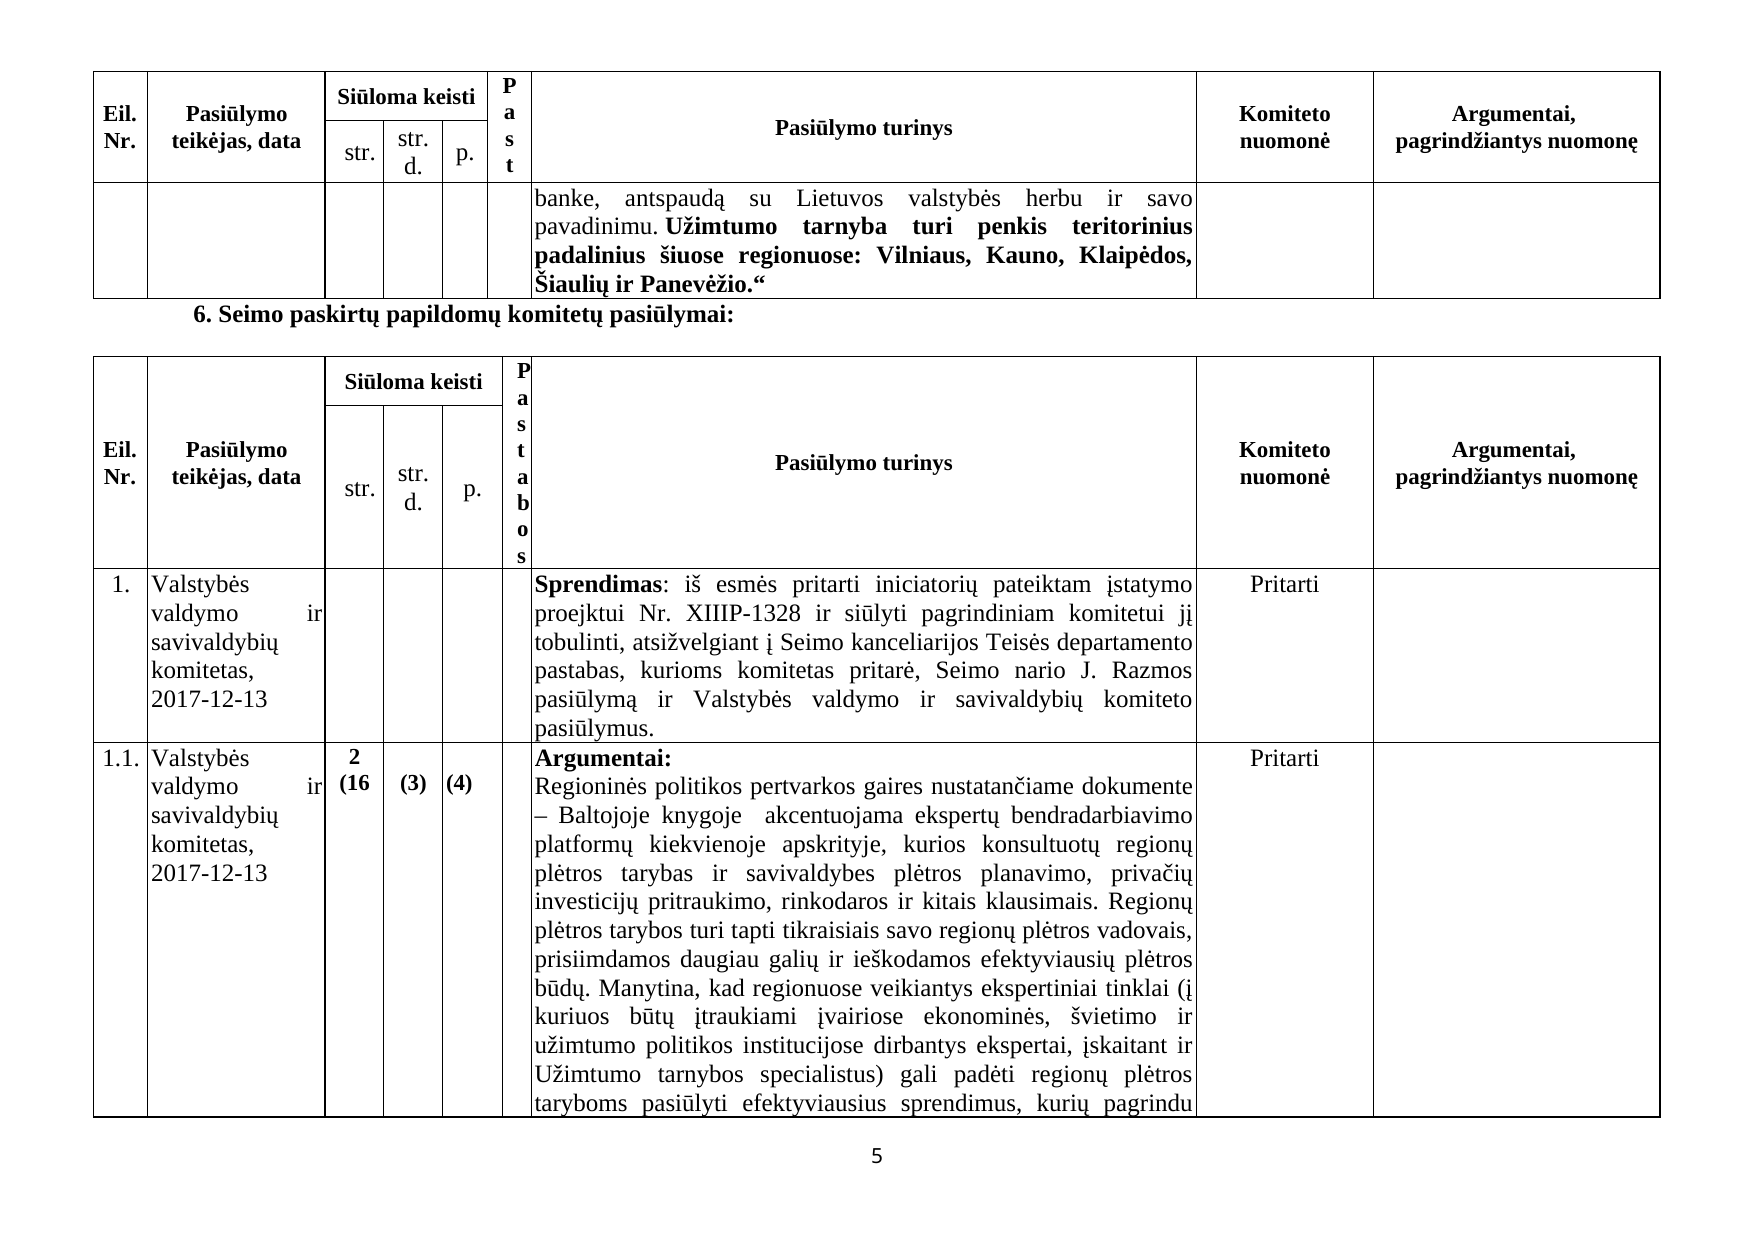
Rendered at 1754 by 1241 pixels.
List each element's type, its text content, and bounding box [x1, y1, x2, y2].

table_header Pastabos [503, 357, 531, 568]
table_cell [326, 569, 383, 742]
table_cell str. d. [384, 121, 442, 182]
table_header Komiteto nuomonė [1197, 72, 1373, 182]
table_cell str. d. [384, 406, 442, 568]
table_cell p. [443, 406, 502, 568]
table_cell [384, 183, 442, 298]
table_header Pasiūlymo teikėjas, data [148, 357, 324, 568]
table_cell Pritarti [1197, 569, 1373, 742]
table_header Pasiūlymo turinys [532, 357, 1196, 568]
table_cell [1374, 569, 1659, 742]
table_cell [1374, 743, 1659, 1116]
table_cell (4) [443, 743, 502, 1116]
table_cell [148, 183, 324, 298]
table_cell [488, 183, 531, 298]
text 6. Seimo paskirtų papildomų komitetų pasiūlymai: [118, 299, 1635, 327]
table_cell (3) [384, 743, 442, 1116]
table_cell Valstybės valdymo ir savivaldybių komitetas, 2017-12-13 [148, 743, 324, 1116]
table_cell [443, 569, 502, 742]
table_header Siūloma keisti [326, 357, 502, 405]
table_cell Valstybės valdymo ir savivaldybių komitetas, 2017-12-13 [148, 569, 324, 742]
table_header Argumentai, pagrindžiantys nuomonę [1374, 357, 1659, 568]
table_cell [94, 183, 147, 298]
table_cell 2 (16 [326, 743, 383, 1116]
table_cell [503, 569, 531, 742]
table_header Siūloma keisti [326, 72, 487, 120]
table_cell str. [326, 121, 383, 182]
table_cell Sprendimas: iš esmės pritarti iniciatorių pateiktam įstatymo proejktui Nr. XIIIP-1328 ir siūlyti pagrindiniam komitetui jį tobulinti, atsižvelgiant į Seimo kanceliarijos Teisės departamento pastabas, kurioms komitetas pritarė, Seimo nario J. Razmos pasiūlymą ir Valstybės valdymo ir savivaldybių komiteto pasiūlymus. [532, 569, 1196, 742]
table_cell Pritarti [1197, 743, 1373, 1116]
table_header Eil. Nr. [94, 72, 147, 182]
table_cell [384, 569, 442, 742]
table_header Pasiūlymo teikėjas, data [148, 72, 324, 182]
table_cell Argumentai: Regioninės politikos pertvarkos gaires nustatančiame dokumente – Baltojoje knygoje akcentuojama ekspertų bendradarbiavimo platformų kiekvienoje apskrityje, kurios konsultuotų regionų plėtros tarybas ir savivaldybes plėtros planavimo, privačių investicijų pritraukimo, rinkodaros ir kitais klausimais. Regionų plėtros tarybos turi tapti tikraisiais savo regionų plėtros vadovais, prisiimdamos daugiau galių ir ieškodamos efektyviausių plėtros būdų. Manytina, kad regionuose veikiantys ekspertiniai tinklai (į kuriuos būtų įtraukiami įvairiose ekonominės, švietimo ir užimtumo politikos institucijose dirbantys ekspertai, įskaitant ir Užimtumo tarnybos specialistus) gali padėti regionų plėtros taryboms pasiūlyti efektyviausius sprendimus, kurių pagrindu [532, 743, 1196, 1116]
table_header Argumentai, pagrindžiantys nuomonę [1374, 72, 1659, 182]
table_header Komiteto nuomonė [1197, 357, 1373, 568]
table_cell [94, 743, 147, 1116]
table_header Pastabos [488, 72, 531, 182]
table_header Pasiūlymo turinys [532, 72, 1196, 182]
table_cell [1197, 183, 1373, 298]
table_cell 1. [94, 569, 147, 742]
table_cell [443, 183, 487, 298]
table_cell [326, 183, 383, 298]
table_header Eil. Nr. [94, 357, 147, 568]
table_cell p. [443, 121, 487, 182]
table_cell [503, 743, 531, 1116]
table_cell str. [326, 406, 383, 568]
table_cell [1374, 183, 1659, 298]
